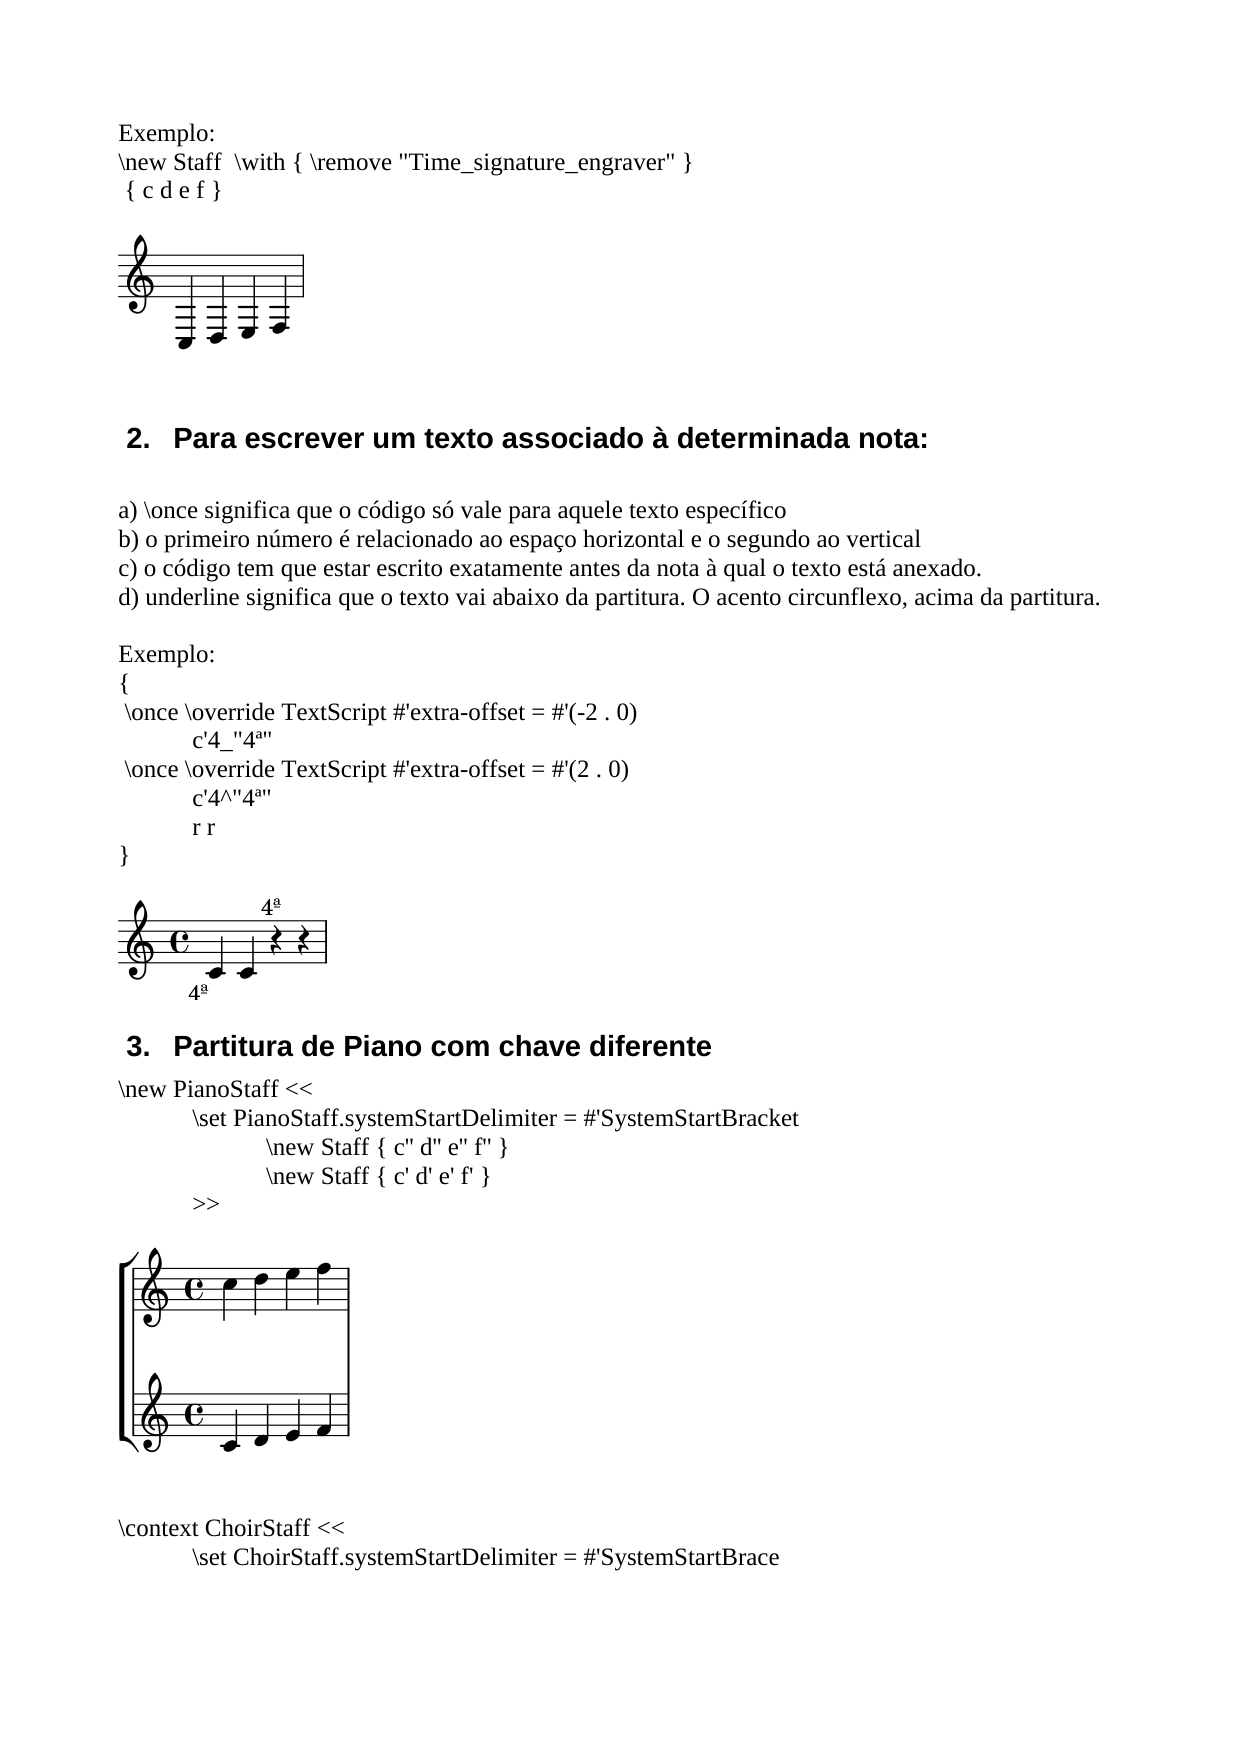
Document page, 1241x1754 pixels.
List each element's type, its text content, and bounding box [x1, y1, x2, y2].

picture [118, 1246, 350, 1456]
subtitle Para escrever um texto associado à determinada nota: [118, 421, 1122, 454]
text \once \override TextScript #'extra-offset = #'(-2 . 0) [118, 697, 1122, 725]
text } [118, 840, 1122, 869]
text \context ChoirStaff << [118, 1513, 1122, 1542]
text \set PianoStaff.systemStartDelimiter = #'SystemStartBracket [118, 1103, 1122, 1132]
subtitle Partitura de Piano com chave diferente [118, 1029, 1122, 1062]
text \new PianoStaff << [118, 1074, 1122, 1103]
text Exemplo: \new Staff \with { \remove "Time_signature_engraver" } { c d e f } [118, 118, 1122, 233]
text \set ChoirStaff.systemStartDelimiter = #'SystemStartBrace [118, 1542, 1122, 1571]
text r r [118, 812, 1122, 840]
text a) \once significa que o código só vale para aquele texto específico b) o primeiro número é relacionado ao espaço horizontal e o segundo ao vertical c) o código tem que estar escrito exatamente antes da nota à qual o texto está anexado. d) underline significa que o texto vai abaixo da partitura. O acento circunflexo, acima da partitura. Exemplo: [118, 495, 1122, 668]
text \new Staff { c'' d'' e'' f'' } [118, 1132, 1122, 1161]
text { [118, 668, 1122, 697]
picture [118, 897, 327, 1000]
text c'4_"4ª" [118, 725, 1122, 754]
text c'4^"4ª" [118, 783, 1122, 812]
text >> [118, 1189, 1122, 1218]
text \once \override TextScript #'extra-offset = #'(2 . 0) [118, 754, 1122, 783]
picture [118, 233, 304, 350]
text \new Staff { c' d' e' f' } [118, 1161, 1122, 1189]
